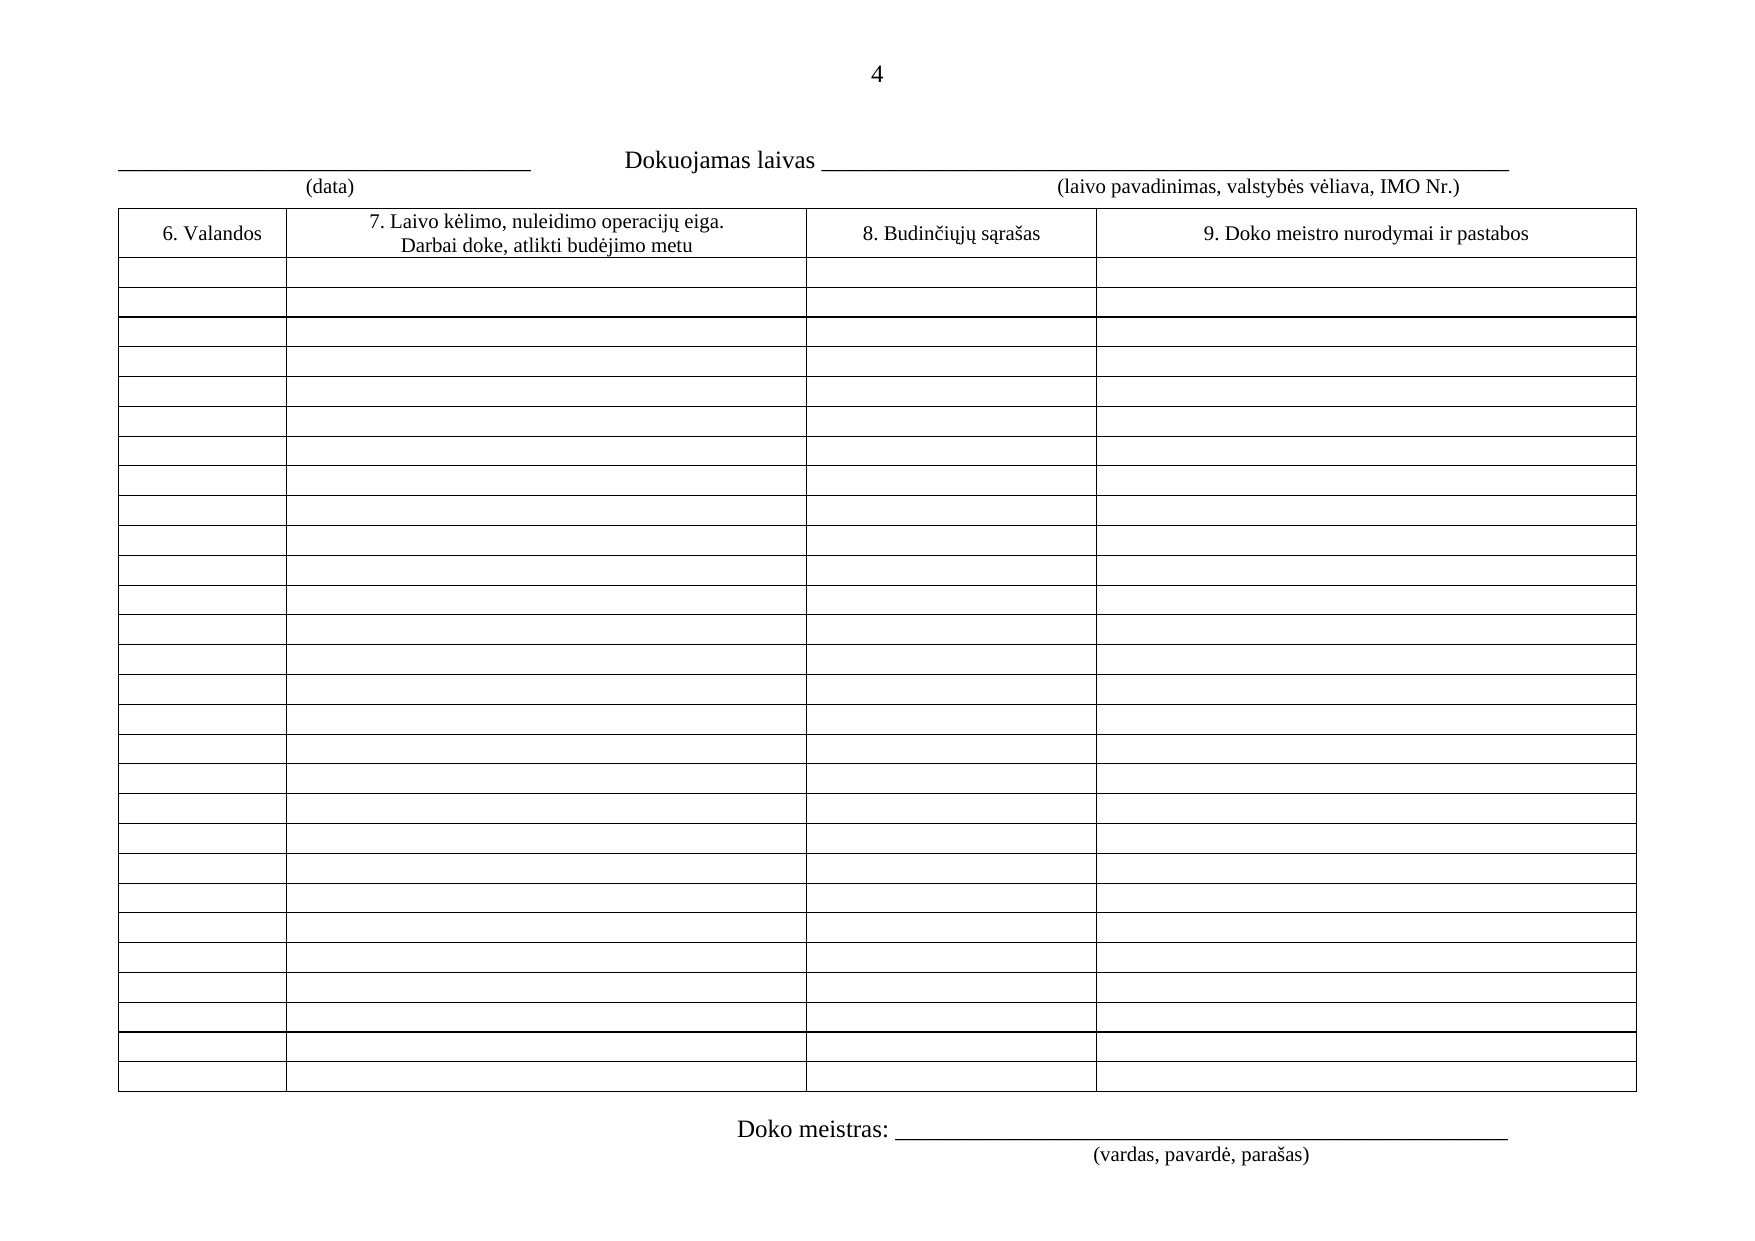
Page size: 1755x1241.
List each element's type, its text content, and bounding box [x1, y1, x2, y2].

table_cell [119, 1033, 286, 1061]
table_cell [119, 913, 286, 942]
table_cell [287, 1003, 806, 1031]
table_cell [807, 824, 1096, 853]
table_cell [287, 824, 806, 853]
table_cell [807, 1033, 1096, 1061]
text (data) (laivo pavadinimas, valstybės vėliava, IMO Nr.) [306, 174, 1636, 198]
table_cell [287, 705, 806, 733]
table_cell [287, 586, 806, 614]
table_cell [119, 645, 286, 674]
table_header 8. Budinčiųjų sąrašas [807, 209, 1096, 257]
table_cell [119, 973, 286, 1002]
table_cell [807, 884, 1096, 912]
table_cell [807, 913, 1096, 942]
table_cell [287, 377, 806, 406]
table_header 7. Laivo kėlimo, nuleidimo operacijų eiga. Darbai doke, atlikti budėjimo metu [287, 209, 806, 257]
table_cell [807, 407, 1096, 436]
table_cell [119, 347, 286, 376]
table_cell [807, 258, 1096, 287]
table_cell [119, 377, 286, 406]
table_cell [1097, 318, 1636, 346]
table_cell [119, 466, 286, 495]
table_cell [287, 884, 806, 912]
table_cell [287, 764, 806, 793]
table_cell [1097, 645, 1636, 674]
table_cell [119, 288, 286, 316]
table_cell [1097, 735, 1636, 763]
table_cell [1097, 1033, 1636, 1061]
table_cell [1097, 526, 1636, 555]
table_cell [1097, 794, 1636, 823]
table_cell [119, 854, 286, 882]
table_cell [807, 288, 1096, 316]
table_cell [1097, 973, 1636, 1002]
table_cell [287, 794, 806, 823]
text _________________________________ Dokuojamas laivas _______________________________________________________ [118, 145, 1636, 174]
table_cell [1097, 347, 1636, 376]
table_cell [287, 407, 806, 436]
table_cell [119, 884, 286, 912]
table_cell [287, 943, 806, 972]
table_cell [287, 913, 806, 942]
table_cell [1097, 586, 1636, 614]
table_cell [1097, 824, 1636, 853]
table_header 6. Valandos [119, 209, 286, 257]
table_cell [287, 645, 806, 674]
table_cell [807, 943, 1096, 972]
table_cell [1097, 1062, 1636, 1091]
table_cell [287, 347, 806, 376]
table_cell [807, 794, 1096, 823]
table_cell [119, 735, 286, 763]
table_cell [119, 824, 286, 853]
table_cell [1097, 258, 1636, 287]
table_cell [1097, 675, 1636, 704]
table_cell [287, 735, 806, 763]
table_cell [1097, 884, 1636, 912]
table_cell [119, 943, 286, 972]
table_cell [119, 764, 286, 793]
table_cell [119, 794, 286, 823]
table_cell [119, 675, 286, 704]
table_cell [119, 1003, 286, 1031]
table_cell [1097, 943, 1636, 972]
text (vardas, pavardė, parašas) [1093, 1142, 1636, 1166]
table_cell [119, 586, 286, 614]
table_cell [287, 1062, 806, 1091]
table_cell [1097, 407, 1636, 436]
table_cell [287, 258, 806, 287]
table_cell [119, 496, 286, 525]
text Doko meistras: _________________________________________________ [737, 1114, 1636, 1142]
table_cell [807, 764, 1096, 793]
table_cell [287, 288, 806, 316]
table_cell [1097, 615, 1636, 644]
table_header 9. Doko meistro nurodymai ir pastabos [1097, 209, 1636, 257]
table_cell [807, 973, 1096, 1002]
table_cell [807, 735, 1096, 763]
table_cell [287, 526, 806, 555]
table_cell [287, 318, 806, 346]
table_cell [119, 526, 286, 555]
table_cell [287, 437, 806, 465]
table_cell [807, 318, 1096, 346]
table_cell [287, 1033, 806, 1061]
table_cell [807, 854, 1096, 882]
table_cell [807, 377, 1096, 406]
table_cell [119, 705, 286, 733]
table_cell [1097, 437, 1636, 465]
table_cell [807, 437, 1096, 465]
table_cell [1097, 556, 1636, 584]
table_cell [119, 407, 286, 436]
table_cell [807, 675, 1096, 704]
table_cell [119, 437, 286, 465]
table_cell [1097, 854, 1636, 882]
table_cell [807, 526, 1096, 555]
table_cell [807, 705, 1096, 733]
table_cell [1097, 466, 1636, 495]
table_cell [807, 586, 1096, 614]
table_cell [287, 496, 806, 525]
table_cell [119, 556, 286, 584]
table_cell [1097, 705, 1636, 733]
table_cell [287, 556, 806, 584]
table_cell [119, 258, 286, 287]
table_cell [287, 973, 806, 1002]
table_cell [807, 615, 1096, 644]
table_cell [807, 347, 1096, 376]
table_cell [1097, 496, 1636, 525]
table_cell [287, 466, 806, 495]
table_cell [807, 556, 1096, 584]
table_cell [807, 496, 1096, 525]
table_cell [119, 615, 286, 644]
table_cell [807, 1003, 1096, 1031]
table_cell [1097, 1003, 1636, 1031]
table_cell [1097, 288, 1636, 316]
table_cell [1097, 764, 1636, 793]
table_cell [807, 466, 1096, 495]
table_cell [1097, 377, 1636, 406]
table_cell [287, 615, 806, 644]
table_cell [119, 1062, 286, 1091]
table_cell [807, 645, 1096, 674]
table_cell [1097, 913, 1636, 942]
table_cell [287, 854, 806, 882]
table_cell [287, 675, 806, 704]
table_cell [119, 318, 286, 346]
table_cell [807, 1062, 1096, 1091]
